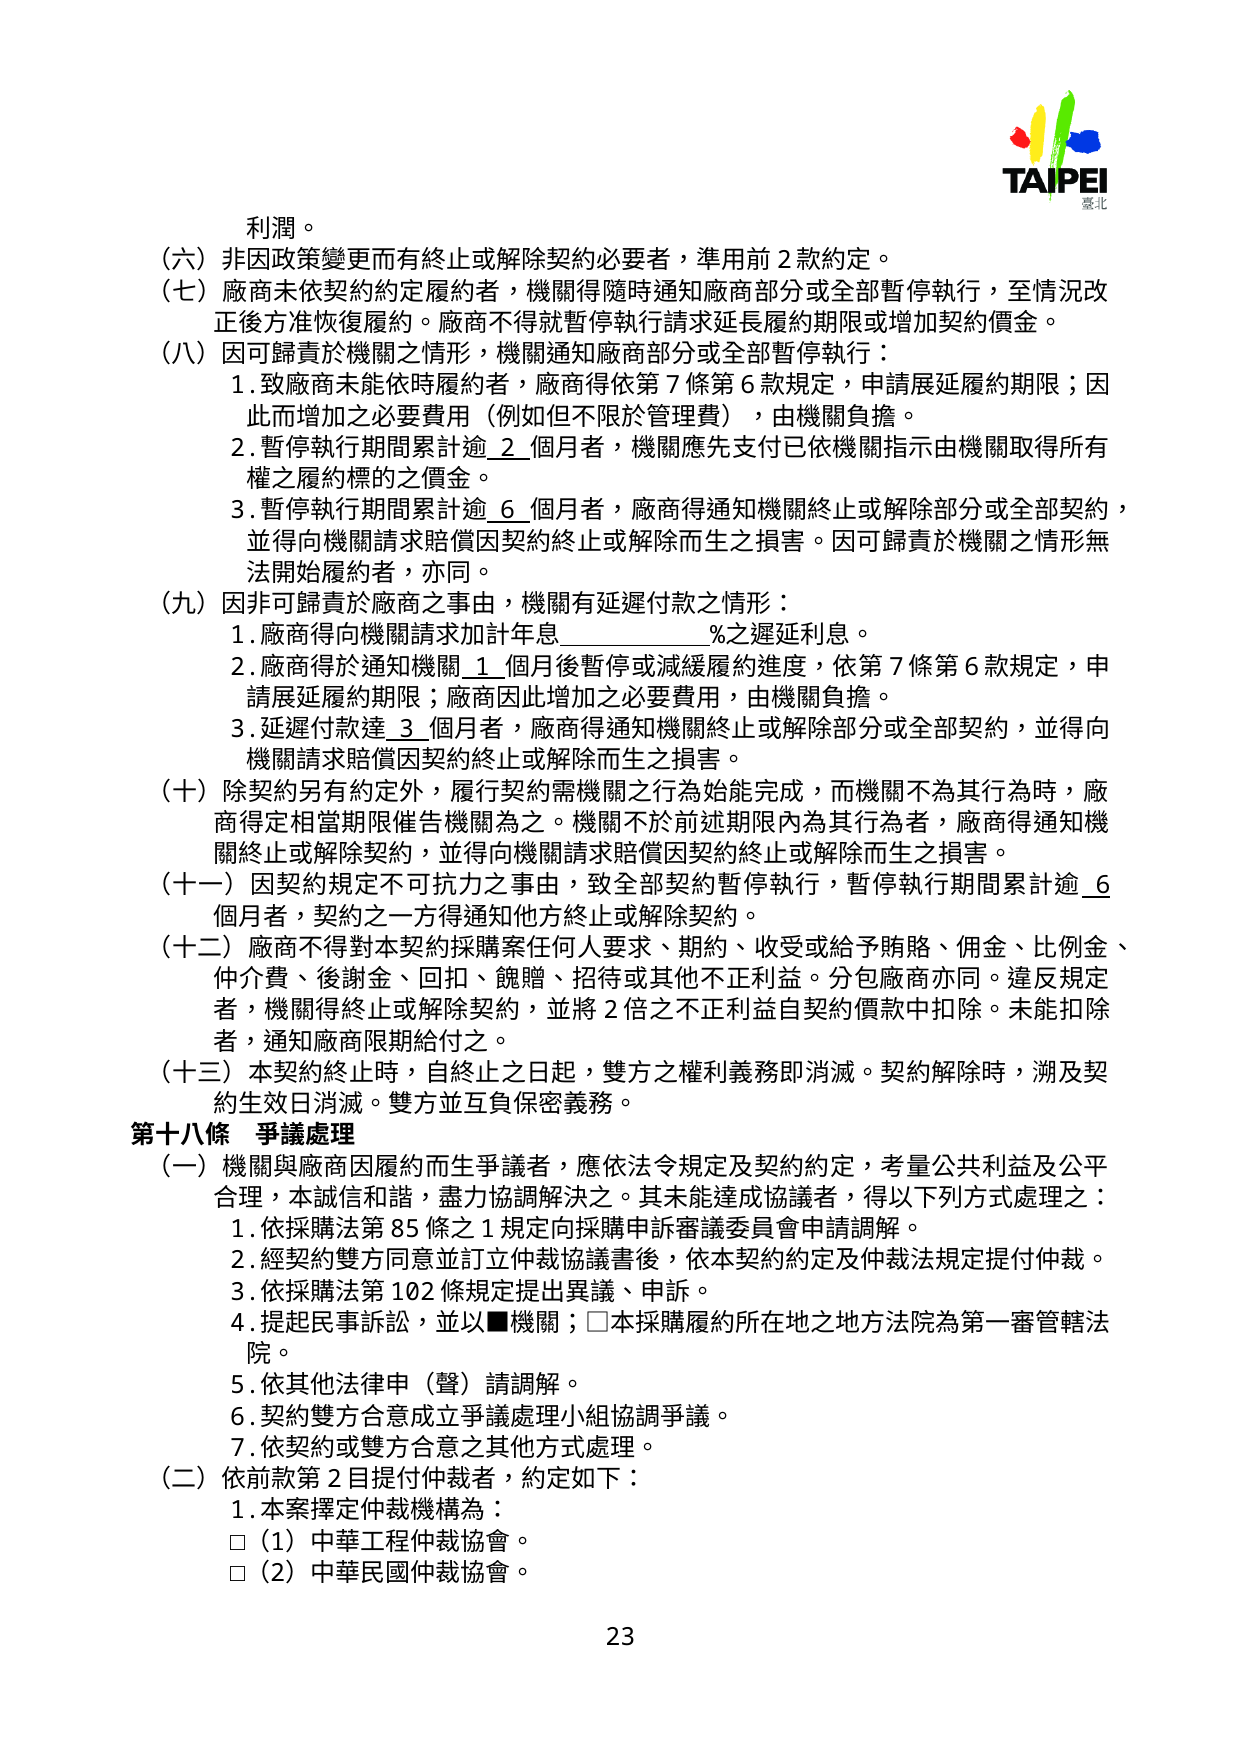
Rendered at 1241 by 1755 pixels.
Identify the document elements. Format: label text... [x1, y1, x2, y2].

text （八）因可歸責於機關之情形，機關通知廠商部分或全部暫停執行： [147, 337, 1110, 369]
text 3.依採購法第102條規定提出異議、申訴。 [230, 1275, 1110, 1306]
text 1.致廠商未能依時履約者，廠商得依第7條第6款規定，申請展延履約期限；因此而增加之必要費用（例如但不限於管理費），由機關負擔。 [230, 369, 1110, 431]
text 5.依其他法律申（聲）請調解。 [230, 1369, 1110, 1400]
text 利潤。 [230, 212, 1110, 244]
text （九）因非可歸責於廠商之事由，機關有延遲付款之情形： [147, 587, 1110, 619]
text 1.依採購法第85條之1規定向採購申訴審議委員會申請調解。 [230, 1212, 1110, 1244]
text （一）機關與廠商因履約而生爭議者，應依法令規定及契約約定，考量公共利益及公平合理，本誠信和諧，盡力協調解決之。其未能達成協議者，得以下列方式處理之： [147, 1150, 1110, 1212]
text （二）依前款第2目提付仲裁者，約定如下： [147, 1462, 1110, 1494]
text 6.契約雙方合意成立爭議處理小組協調爭議。 [230, 1400, 1110, 1431]
text 4.提起民事訴訟，並以■機關；□本採購履約所在地之地方法院為第一審管轄法院。 [230, 1306, 1110, 1369]
text 3.延遲付款達 3 個月者，廠商得通知機關終止或解除部分或全部契約，並得向機關請求賠償因契約終止或解除而生之損害。 [230, 712, 1110, 775]
text （十二）廠商不得對本契約採購案任何人要求、期約、收受或給予賄賂、佣金、比例金、仲介費、後謝金、回扣、餽贈、招待或其他不正利益。分包廠商亦同。違反規定者，機關得終止或解除契約，並將2倍之不正利益自契約價款中扣除。未能扣除者，通知廠商限期給付之。 [147, 931, 1110, 1056]
text □（2）中華民國仲裁協會。 [230, 1556, 1110, 1587]
subtitle 第十八條 爭議處理 [130, 1119, 1110, 1150]
text 7.依契約或雙方合意之其他方式處理。 [230, 1431, 1110, 1462]
text 3.暫停執行期間累計逾 6 個月者，廠商得通知機關終止或解除部分或全部契約，並得向機關請求賠償因契約終止或解除而生之損害。因可歸責於機關之情形無法開始履約者，亦同。 [230, 494, 1110, 587]
text 2.經契約雙方同意並訂立仲裁協議書後，依本契約約定及仲裁法規定提付仲裁。 [230, 1244, 1110, 1275]
text □（1）中華工程仲裁協會。 [230, 1525, 1110, 1556]
text （六）非因政策變更而有終止或解除契約必要者，準用前2款約定。 [147, 244, 1110, 275]
text 1.廠商得向機關請求加計年息＿＿＿＿＿＿%之遲延利息。 [230, 619, 1110, 650]
text 2.暫停執行期間累計逾 2 個月者，機關應先支付已依機關指示由機關取得所有權之履約標的之價金。 [230, 431, 1110, 494]
text 2.廠商得於通知機關 1 個月後暫停或減緩履約進度，依第7條第6款規定，申請展延履約期限；廠商因此增加之必要費用，由機關負擔。 [230, 650, 1110, 712]
text （十一）因契約規定不可抗力之事由，致全部契約暫停執行，暫停執行期間累計逾 6 個月者，契約之一方得通知他方終止或解除契約。 [147, 869, 1110, 931]
text （十）除契約另有約定外，履行契約需機關之行為始能完成，而機關不為其行為時，廠商得定相當期限催告機關為之。機關不於前述期限內為其行為者，廠商得通知機關終止或解除契約，並得向機關請求賠償因契約終止或解除而生之損害。 [147, 775, 1110, 869]
text （十三）本契約終止時，自終止之日起，雙方之權利義務即消滅。契約解除時，溯及契約生效日消滅。雙方並互負保密義務。 [147, 1056, 1110, 1119]
text 1.本案擇定仲裁機構為： [230, 1494, 1110, 1525]
text （七）廠商未依契約約定履約者，機關得隨時通知廠商部分或全部暫停執行，至情況改正後方准恢復履約。廠商不得就暫停執行請求延長履約期限或增加契約價金。 [147, 275, 1110, 337]
